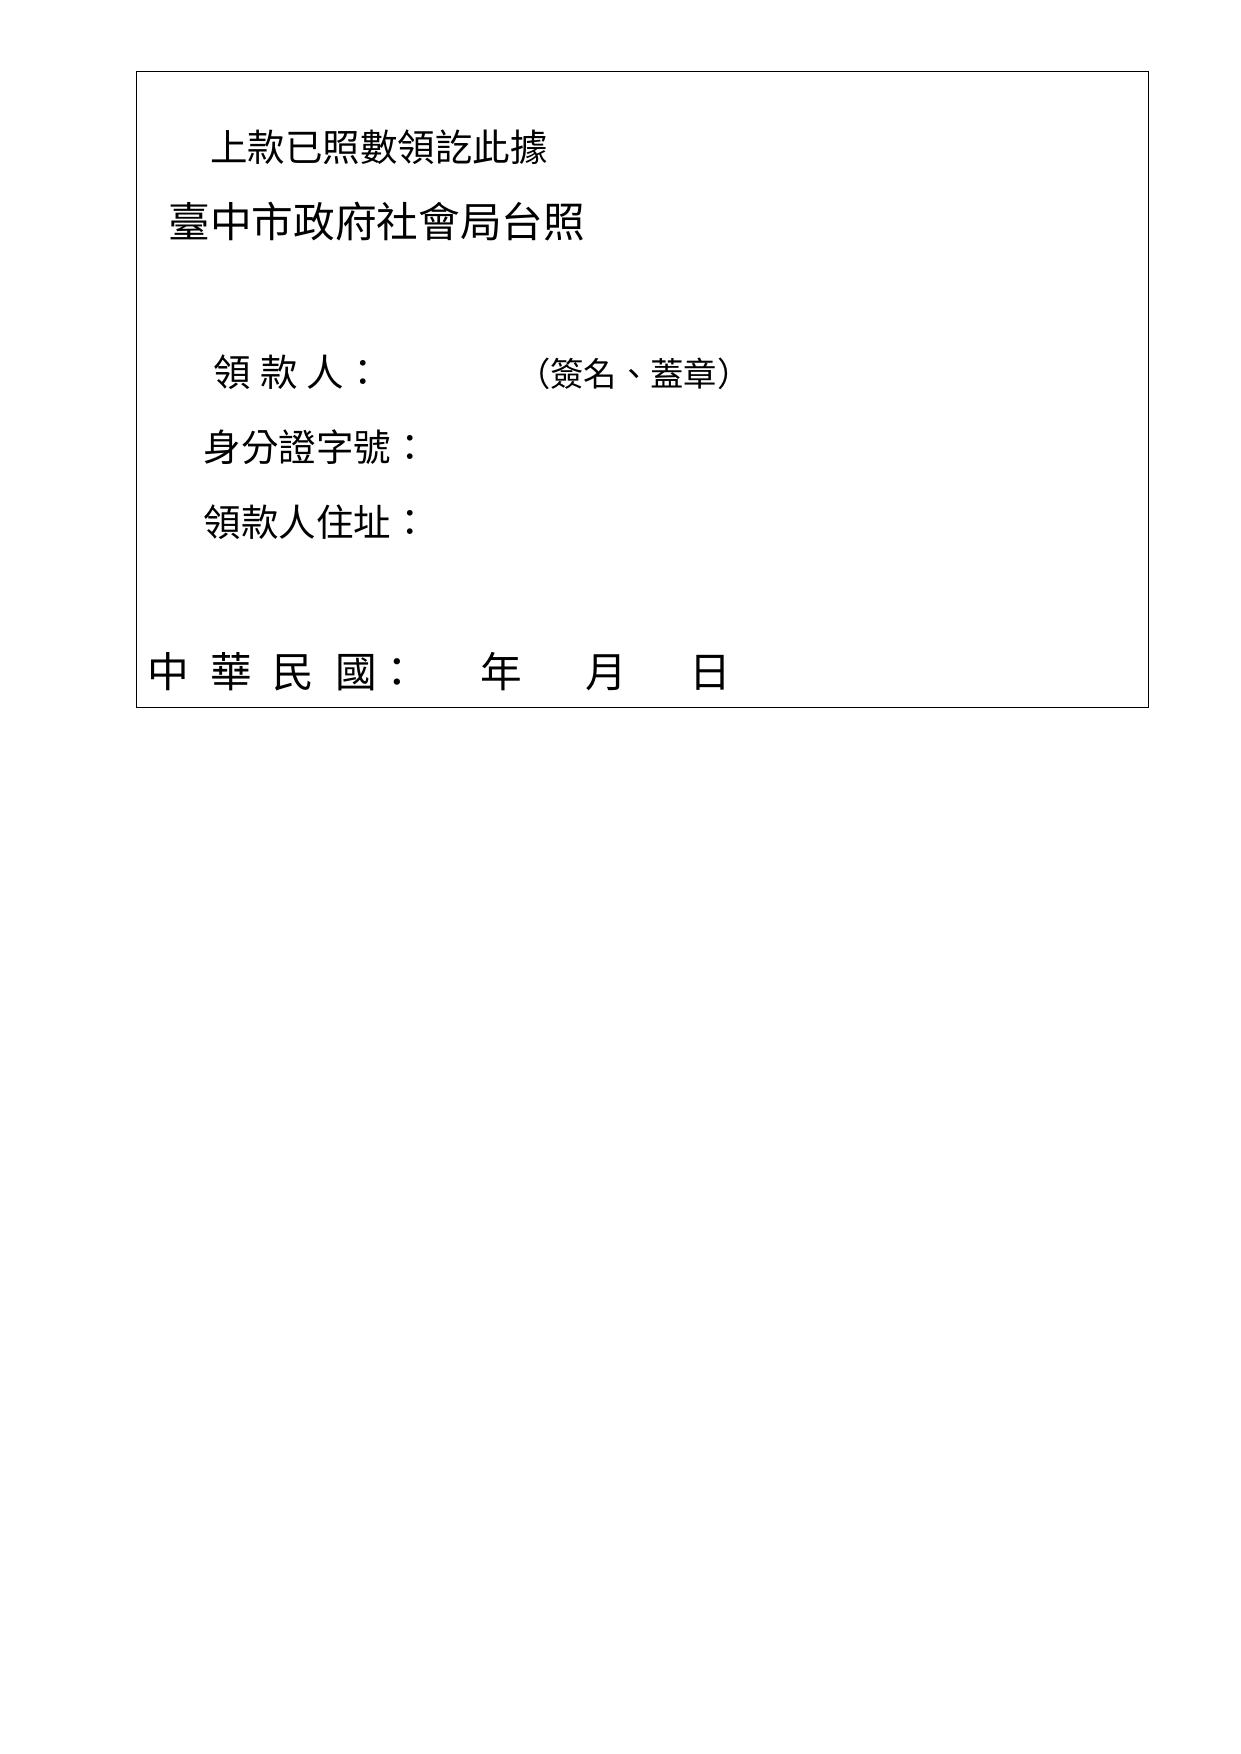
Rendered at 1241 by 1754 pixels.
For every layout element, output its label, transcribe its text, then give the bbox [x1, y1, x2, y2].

table_cell 上款已照數領訖此據 臺中市政府社會局台照 領 款 人： （簽名、蓋章） 身分證字號： 領款人住址： 中 華 民 國： 年 月 日 [137, 72, 1148, 707]
